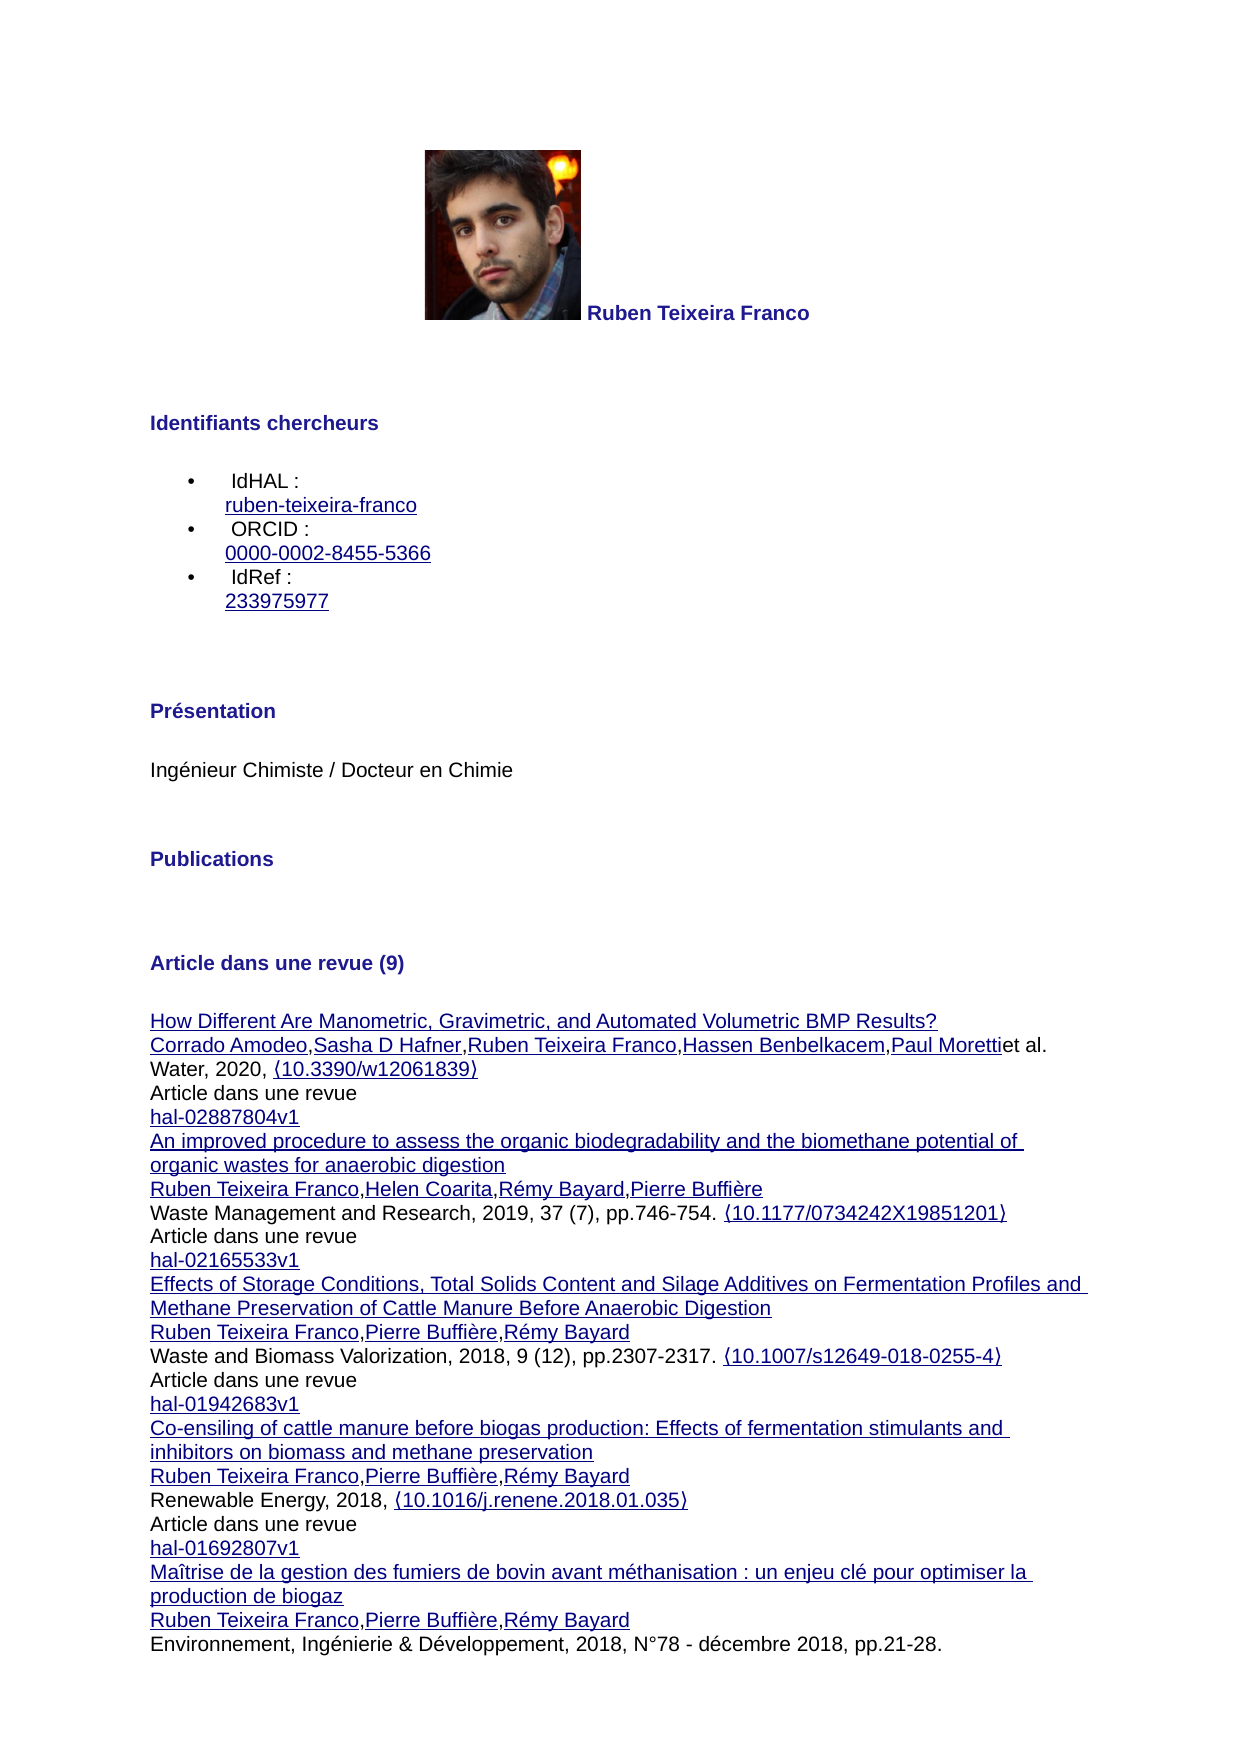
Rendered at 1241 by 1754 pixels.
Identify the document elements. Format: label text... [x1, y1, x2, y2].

list 0000-0002-8455-5366 [187, 541, 1090, 565]
subtitle Article dans une revue (9) [150, 950, 1090, 974]
list ruben-teixeira-franco [187, 493, 1090, 517]
table_header How Different Are Manometric, Gravimetric, and Automated Volumetric BMP Results? Corrado Amodeo,Sasha D Hafner,Ruben Teixeira Franco,Hassen Benbelkacem,Paul Morettiet al. Water, 2020, ⟨10.3390/w12061839⟩ Article dans une revue hal-02887804v1 [150, 1009, 1090, 1128]
list ORCID : [187, 517, 1090, 541]
picture [424, 150, 581, 320]
subtitle Identifiants chercheurs [150, 411, 1090, 435]
list 233975977 [187, 589, 1090, 613]
subtitle Publications [150, 847, 1090, 871]
table_cell Effects of Storage Conditions, Total Solids Content and Silage Additives on Fermentation Profiles and Methane Preservation of Cattle Manure Before Anaerobic Digestion Ruben Teixeira Franco,Pierre Buffière,Rémy Bayard Waste and Biomass Valorization, 2018, 9 (12), pp.2307-2317. ⟨10.1007/s12649-018-0255-4⟩ Article dans une revue hal-01942683v1 [150, 1272, 1090, 1416]
table_cell Maîtrise de la gestion des fumiers de bovin avant méthanisation : un enjeu clé pour optimiser la production de biogaz Ruben Teixeira Franco,Pierre Buffière,Rémy Bayard Environnement, Ingénierie & Développement, 2018, N°78 - décembre 2018, pp.21-28. [150, 1560, 1090, 1656]
subtitle Présentation [150, 699, 1090, 723]
table_cell An improved procedure to assess the organic biodegradability and the biomethane potential of organic wastes for anaerobic digestion Ruben Teixeira Franco,Helen Coarita,Rémy Bayard,Pierre Buffière Waste Management and Research, 2019, 37 (7), pp.746-754. ⟨10.1177/0734242X19851201⟩ Article dans une revue hal-02165533v1 [150, 1129, 1090, 1272]
list IdHAL : [187, 469, 1090, 493]
list IdRef : [187, 565, 1090, 589]
table_cell Co-ensiling of cattle manure before biogas production: Effects of fermentation stimulants and inhibitors on biomass and methane preservation Ruben Teixeira Franco,Pierre Buffière,Rémy Bayard Renewable Energy, 2018, ⟨10.1016/j.renene.2018.01.035⟩ Article dans une revue hal-01692807v1 [150, 1416, 1090, 1560]
text Ingénieur Chimiste / Docteur en Chimie [150, 758, 1090, 782]
subtitle Ruben Teixeira Franco [150, 150, 1090, 324]
